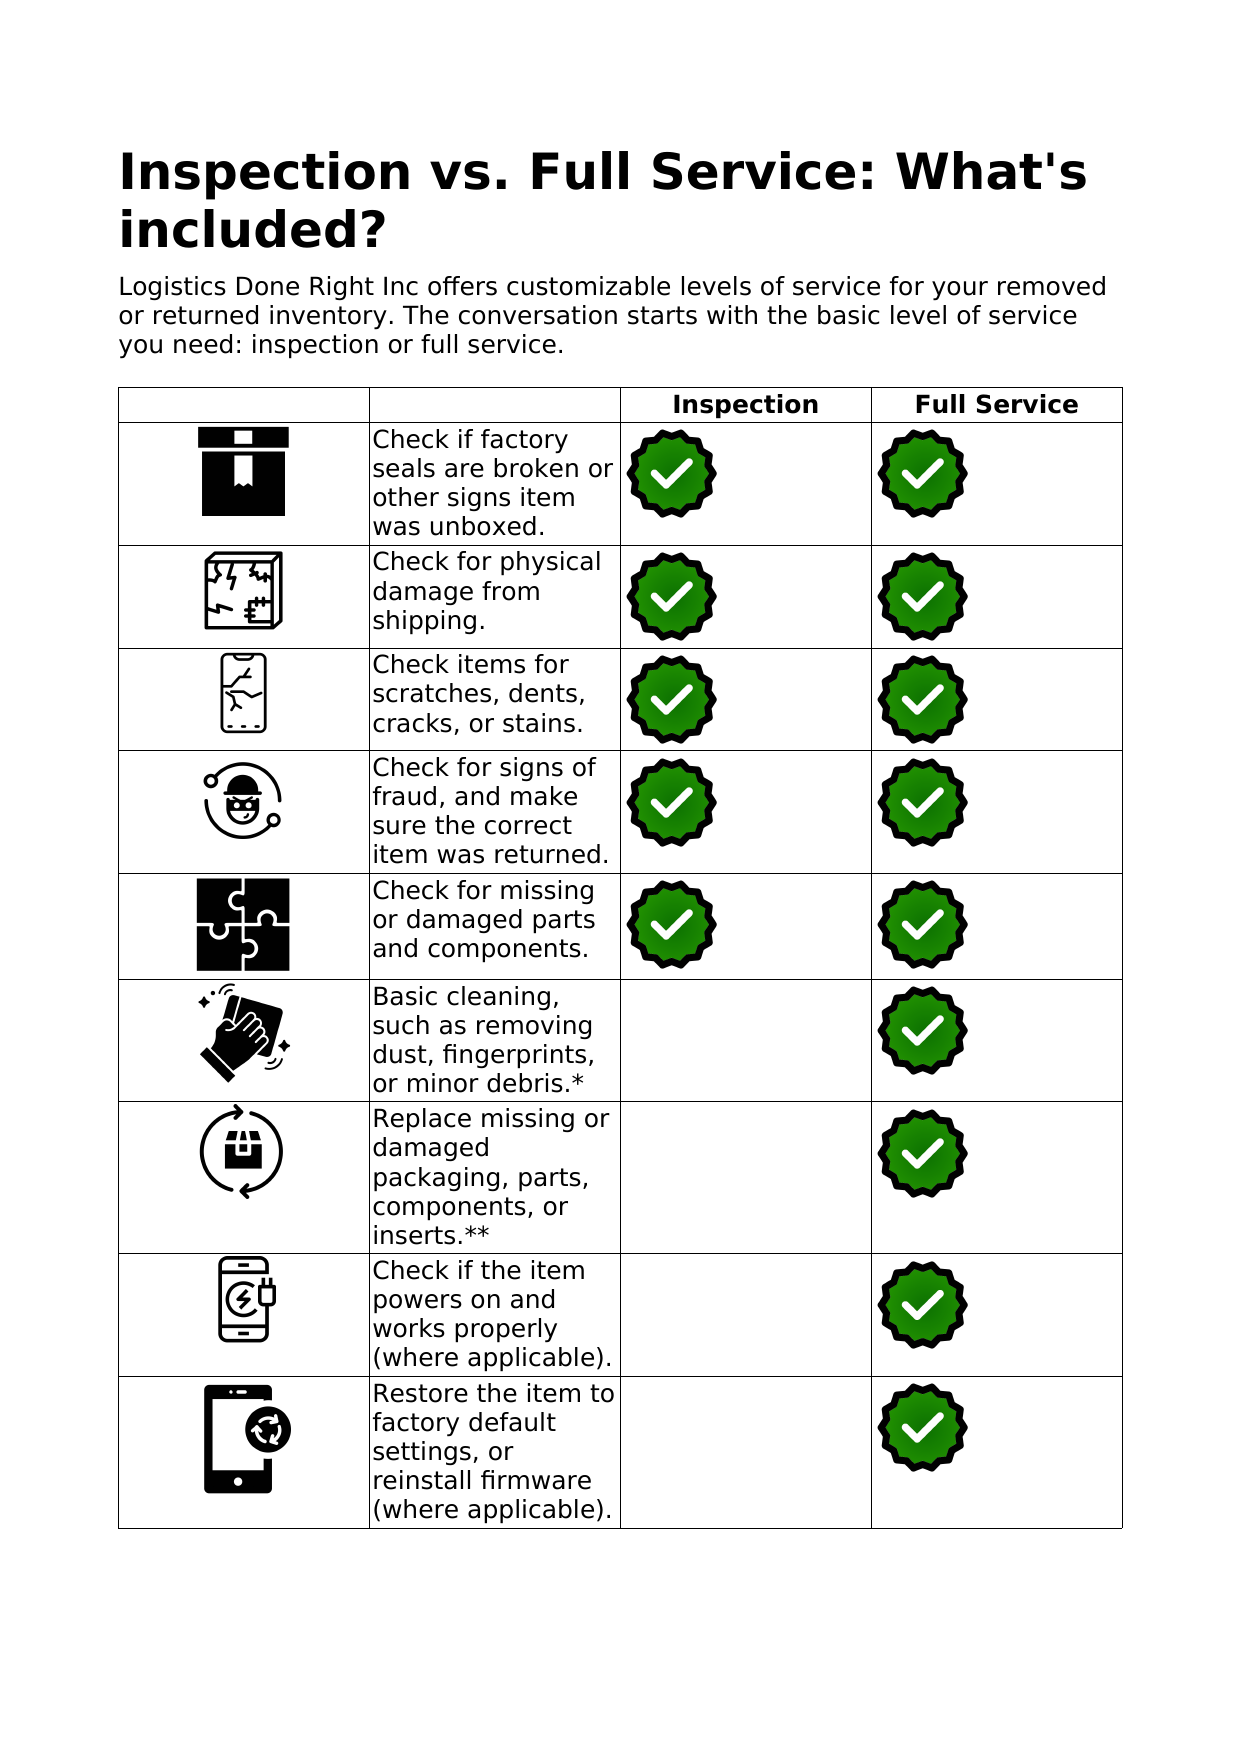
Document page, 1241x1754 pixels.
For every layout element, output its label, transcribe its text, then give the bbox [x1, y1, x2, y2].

table_cell [621, 751, 871, 873]
table_header [119, 388, 369, 422]
table_cell [872, 1254, 1122, 1376]
picture [193, 650, 294, 735]
table_cell [119, 423, 369, 544]
table_cell [872, 751, 1122, 873]
picture [193, 425, 294, 519]
picture [193, 1104, 294, 1200]
text Logistics Done Right Inc offers customizable levels of service for your removed or returned inventory. The conversation starts with the basic level of service you need: inspection or full service. [118, 272, 1122, 359]
picture [193, 981, 294, 1084]
table_cell [621, 1254, 871, 1376]
subtitle Inspection vs. Full Service: What's included? [118, 143, 1122, 259]
picture [873, 875, 974, 973]
table_header Full Service [872, 388, 1122, 422]
picture [873, 650, 974, 748]
picture [193, 1378, 294, 1498]
table_cell [621, 546, 871, 647]
table_cell Check items for scratches, dents, cracks, or stains. [370, 649, 620, 750]
table_cell Check for physical damage from shipping. [370, 546, 620, 647]
picture [622, 875, 723, 973]
table_cell [119, 546, 369, 647]
picture [193, 753, 294, 846]
table_cell [872, 1102, 1122, 1253]
table_cell Check if factory seals are broken or other signs item was unboxed. [370, 423, 620, 544]
table_cell [119, 874, 369, 979]
picture [622, 547, 723, 645]
table_cell Replace missing or damaged packaging, parts, components, or inserts.** [370, 1102, 620, 1253]
table_cell [621, 1102, 871, 1253]
table_cell [872, 980, 1122, 1101]
table_cell Check for signs of fraud, and make sure the correct item was returned. [370, 751, 620, 873]
picture [873, 1104, 974, 1202]
table_cell [621, 874, 871, 979]
table_cell [872, 649, 1122, 750]
picture [873, 547, 974, 645]
table_cell Check for missing or damaged parts and components. [370, 874, 620, 979]
table_cell [119, 1254, 369, 1376]
table_cell [872, 423, 1122, 544]
table_cell [119, 1377, 369, 1527]
table_cell [621, 649, 871, 750]
table_cell [872, 546, 1122, 647]
picture [873, 981, 974, 1079]
table_cell [872, 1377, 1122, 1527]
picture [193, 875, 294, 976]
table_cell [621, 423, 871, 544]
table_cell [872, 874, 1122, 979]
table_cell [621, 1377, 871, 1527]
table_cell [119, 1102, 369, 1253]
table_cell [119, 649, 369, 750]
table_cell Basic cleaning, such as removing dust, fingerprints, or minor debris.* [370, 980, 620, 1101]
table_header [370, 388, 620, 422]
picture [873, 1256, 974, 1353]
table_cell [119, 751, 369, 873]
picture [622, 650, 723, 748]
picture [873, 425, 974, 522]
picture [193, 547, 294, 631]
table_cell Restore the item to factory default settings, or reinstall firmware (where applicable). [370, 1377, 620, 1527]
table_cell [119, 980, 369, 1101]
table_header Inspection [621, 388, 871, 422]
table_cell [621, 980, 871, 1101]
picture [873, 1378, 974, 1476]
picture [193, 1256, 294, 1344]
picture [873, 753, 974, 851]
picture [622, 753, 723, 851]
picture [622, 425, 723, 522]
table_cell Check if the item powers on and works properly (where applicable). [370, 1254, 620, 1376]
